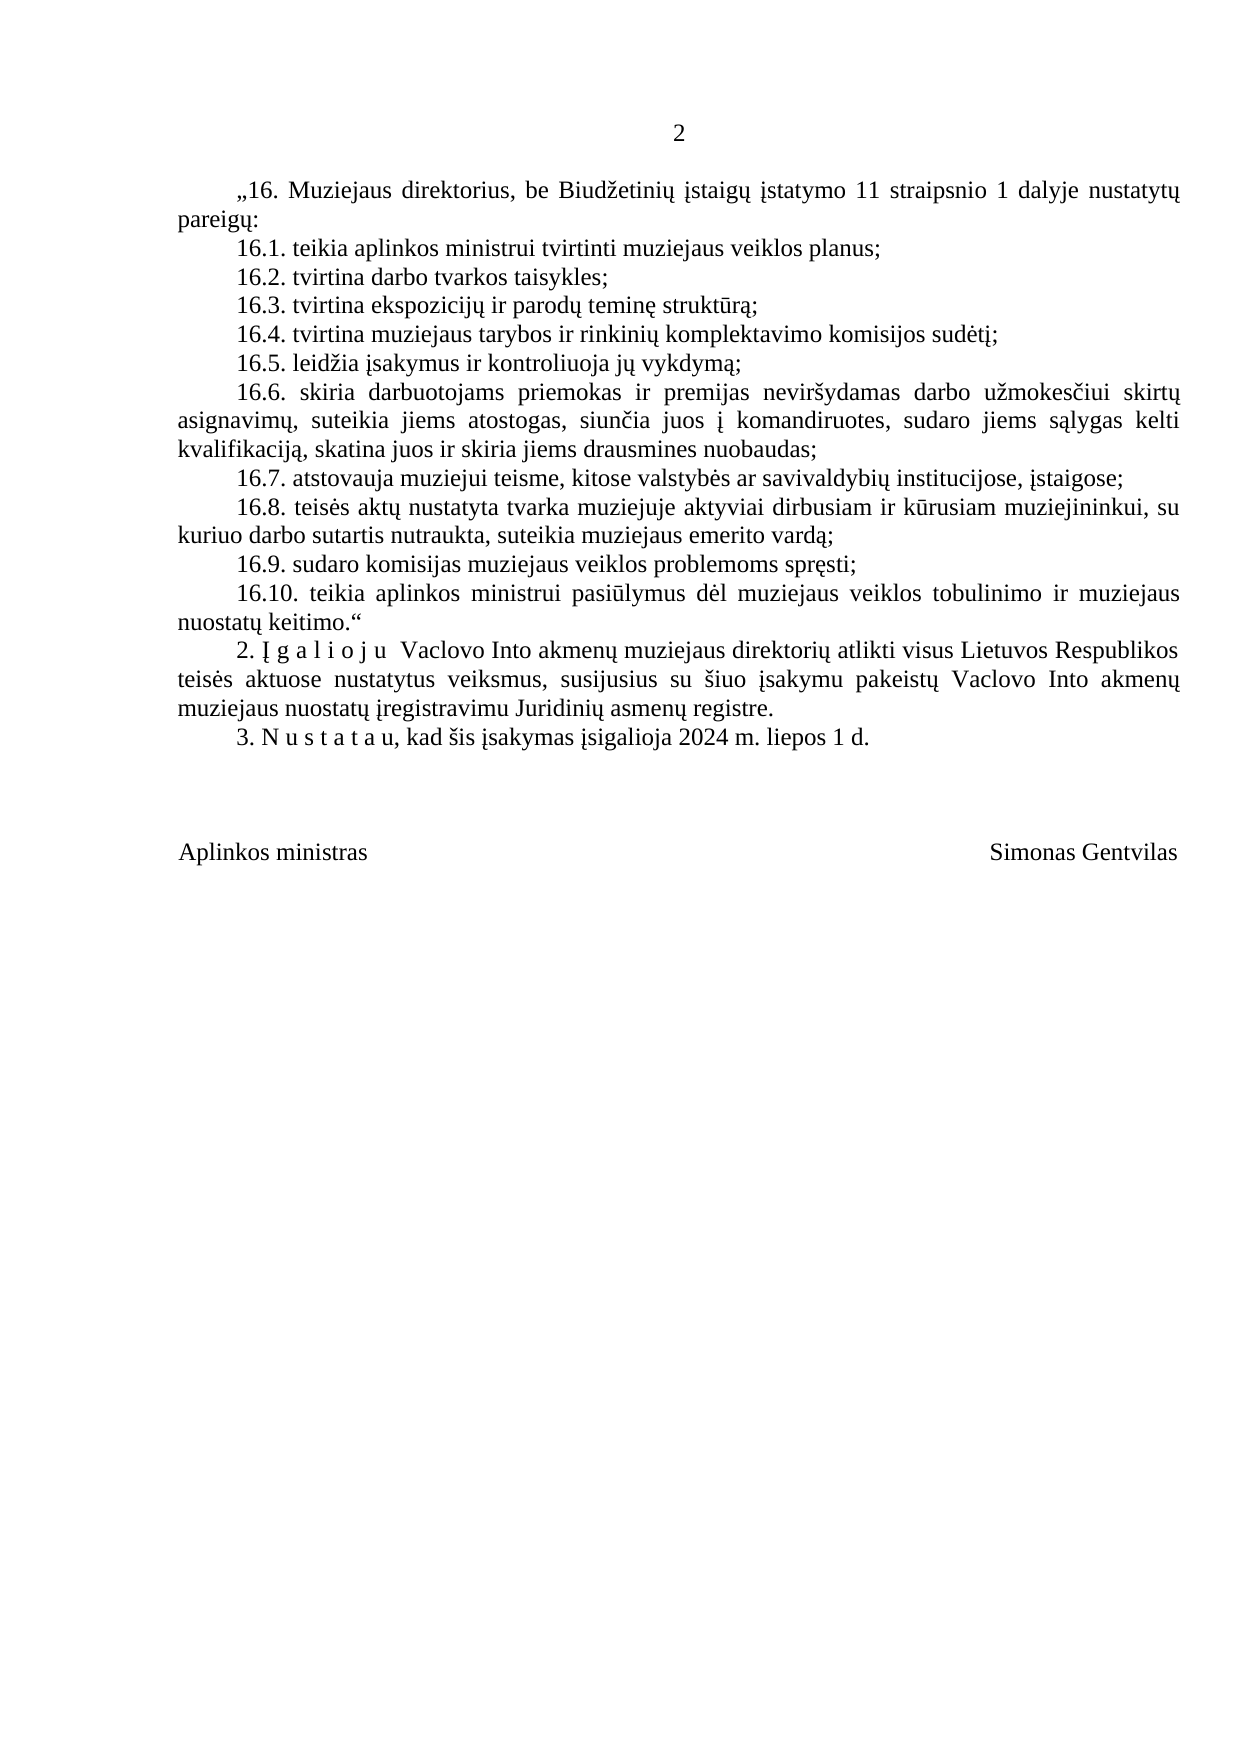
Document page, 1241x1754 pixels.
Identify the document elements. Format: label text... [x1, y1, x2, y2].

text 16.9. sudaro komisijas muziejaus veiklos problemoms spręsti; [177, 549, 1181, 578]
text 16.5. leidžia įsakymus ir kontroliuoja jų vykdymą; [177, 348, 1181, 377]
text 16.1. teikia aplinkos ministrui tvirtinti muziejaus veiklos planus; [177, 233, 1181, 262]
text 16.4. tvirtina muziejaus tarybos ir rinkinių komplektavimo komisijos sudėtį; [177, 319, 1181, 348]
text 16.7. atstovauja muziejui teisme, kitose valstybės ar savivaldybių institucijose, įstaigose; [177, 463, 1181, 492]
text 3. N u s t a t a u, kad šis įsakymas įsigalioja 2024 m. liepos 1 d. [177, 722, 1181, 751]
text 2. Į g a l i o j u Vaclovo Into akmenų muziejaus direktorių atlikti visus Lietuvos Respublikos teisės aktuose nustatytus veiksmus, susijusius su šiuo įsakymu pakeistų Vaclovo Into akmenų muziejaus nuostatų įregistravimu Juridinių asmenų registre. [177, 636, 1181, 722]
text 16.3. tvirtina ekspozicijų ir parodų teminę struktūrą; [177, 291, 1181, 319]
text 16.8. teisės aktų nustatyta tvarka muziejuje aktyviai dirbusiam ir kūrusiam muziejininkui, su kuriuo darbo sutartis nutraukta, suteikia muziejaus emerito vardą; [177, 492, 1181, 549]
text 16.10. teikia aplinkos ministrui pasiūlymus dėl muziejaus veiklos tobulinimo ir muziejaus nuostatų keitimo.“ [177, 578, 1181, 636]
text Aplinkos ministras Simonas Gentvilas [178, 837, 1181, 866]
text 16.6. skiria darbuotojams priemokas ir premijas neviršydamas darbo užmokesčiui skirtų asignavimų, suteikia jiems atostogas, siunčia juos į komandiruotes, sudaro jiems sąlygas kelti kvalifikaciją, skatina juos ir skiria jiems drausmines nuobaudas; [177, 377, 1181, 463]
text 16.2. tvirtina darbo tvarkos taisykles; [177, 262, 1181, 291]
text „16. Muziejaus direktorius, be Biudžetinių įstaigų įstatymo 11 straipsnio 1 dalyje nustatytų pareigų: [177, 176, 1181, 233]
